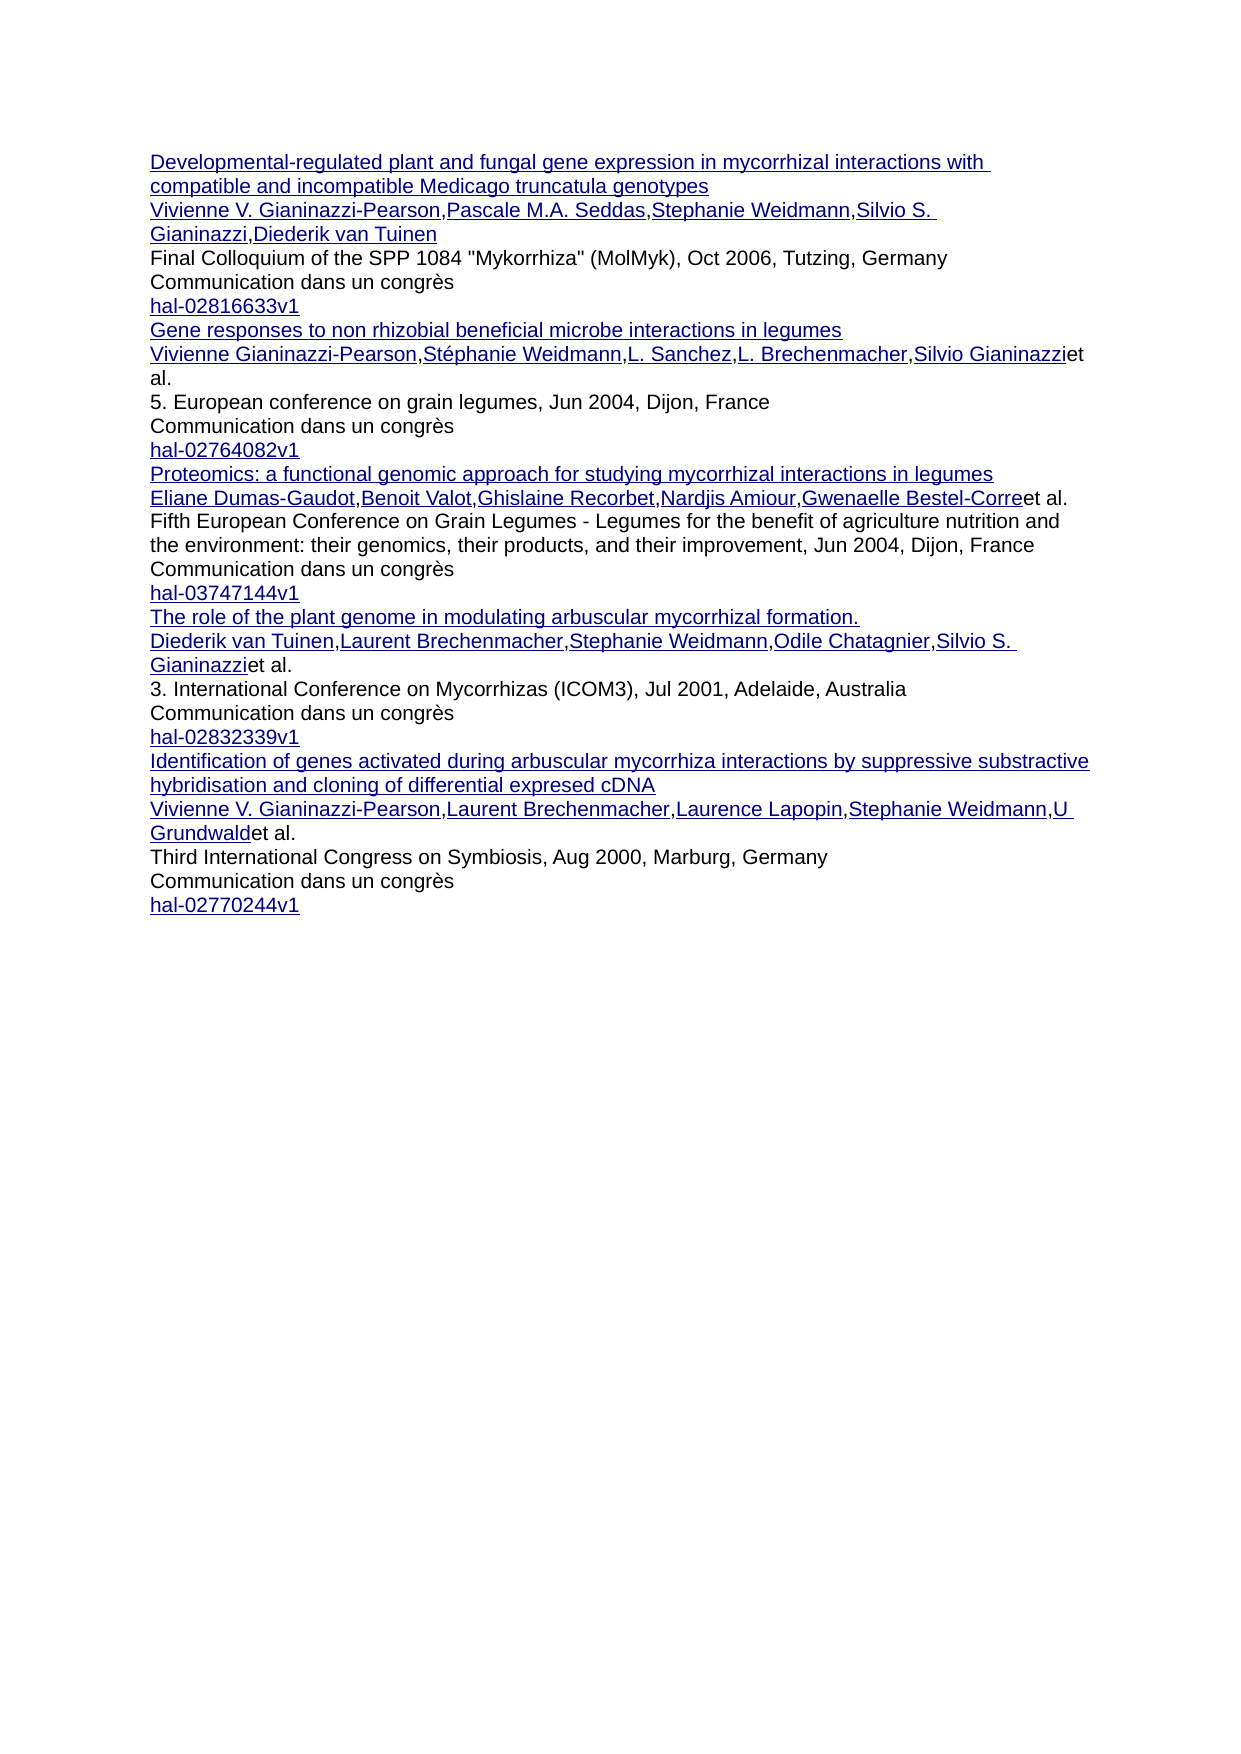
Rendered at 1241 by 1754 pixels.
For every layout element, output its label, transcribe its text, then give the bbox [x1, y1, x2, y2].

table_cell Gene responses to non rhizobial beneficial microbe interactions in legumes Vivienne Gianinazzi-Pearson,Stéphanie Weidmann,L. Sanchez,L. Brechenmacher,Silvio Gianinazziet al. 5. European conference on grain legumes, Jun 2004, Dijon, France Communication dans un congrès hal-02764082v1 [150, 318, 1090, 461]
table_cell hybridisation and cloning of differential expresed cDNA Vivienne V. Gianinazzi-Pearson,Laurent Brechenmacher,Laurence Lapopin,Stephanie Weidmann,U Grundwaldet al. Third International Congress on Symbiosis, Aug 2000, Marburg, Germany Communication dans un congrès hal-02770244v1 [150, 771, 1090, 917]
table_cell The role of the plant genome in modulating arbuscular mycorrhizal formation. Diederik van Tuinen,Laurent Brechenmacher,Stephanie Weidmann,Odile Chatagnier,Silvio S. Gianinazziet al. 3. International Conference on Mycorrhizas (ICOM3), Jul 2001, Adelaide, Australia Communication dans un congrès hal-02832339v1 [150, 605, 1090, 749]
table_cell Identification of genes activated during arbuscular mycorrhiza interactions by suppressive substractive [150, 749, 1090, 770]
table_cell Developmental-regulated plant and fungal gene expression in mycorrhizal interactions with compatible and incompatible Medicago truncatula genotypes Vivienne V. Gianinazzi-Pearson,Pascale M.A. Seddas,Stephanie Weidmann,Silvio S. Gianinazzi,Diederik van Tuinen Final Colloquium of the SPP 1084 "Mykorrhiza" (MolMyk), Oct 2006, Tutzing, Germany Communication dans un congrès hal-02816633v1 [150, 150, 1090, 318]
table_cell Proteomics: a functional genomic approach for studying mycorrhizal interactions in legumes Eliane Dumas-Gaudot,Benoit Valot,Ghislaine Recorbet,Nardjis Amiour,Gwenaelle Bestel-Correet al. Fifth European Conference on Grain Legumes - Legumes for the benefit of agriculture nutrition and the environment: their genomics, their products, and their improvement, Jun 2004, Dijon, France Communication dans un congrès hal-03747144v1 [150, 461, 1090, 605]
